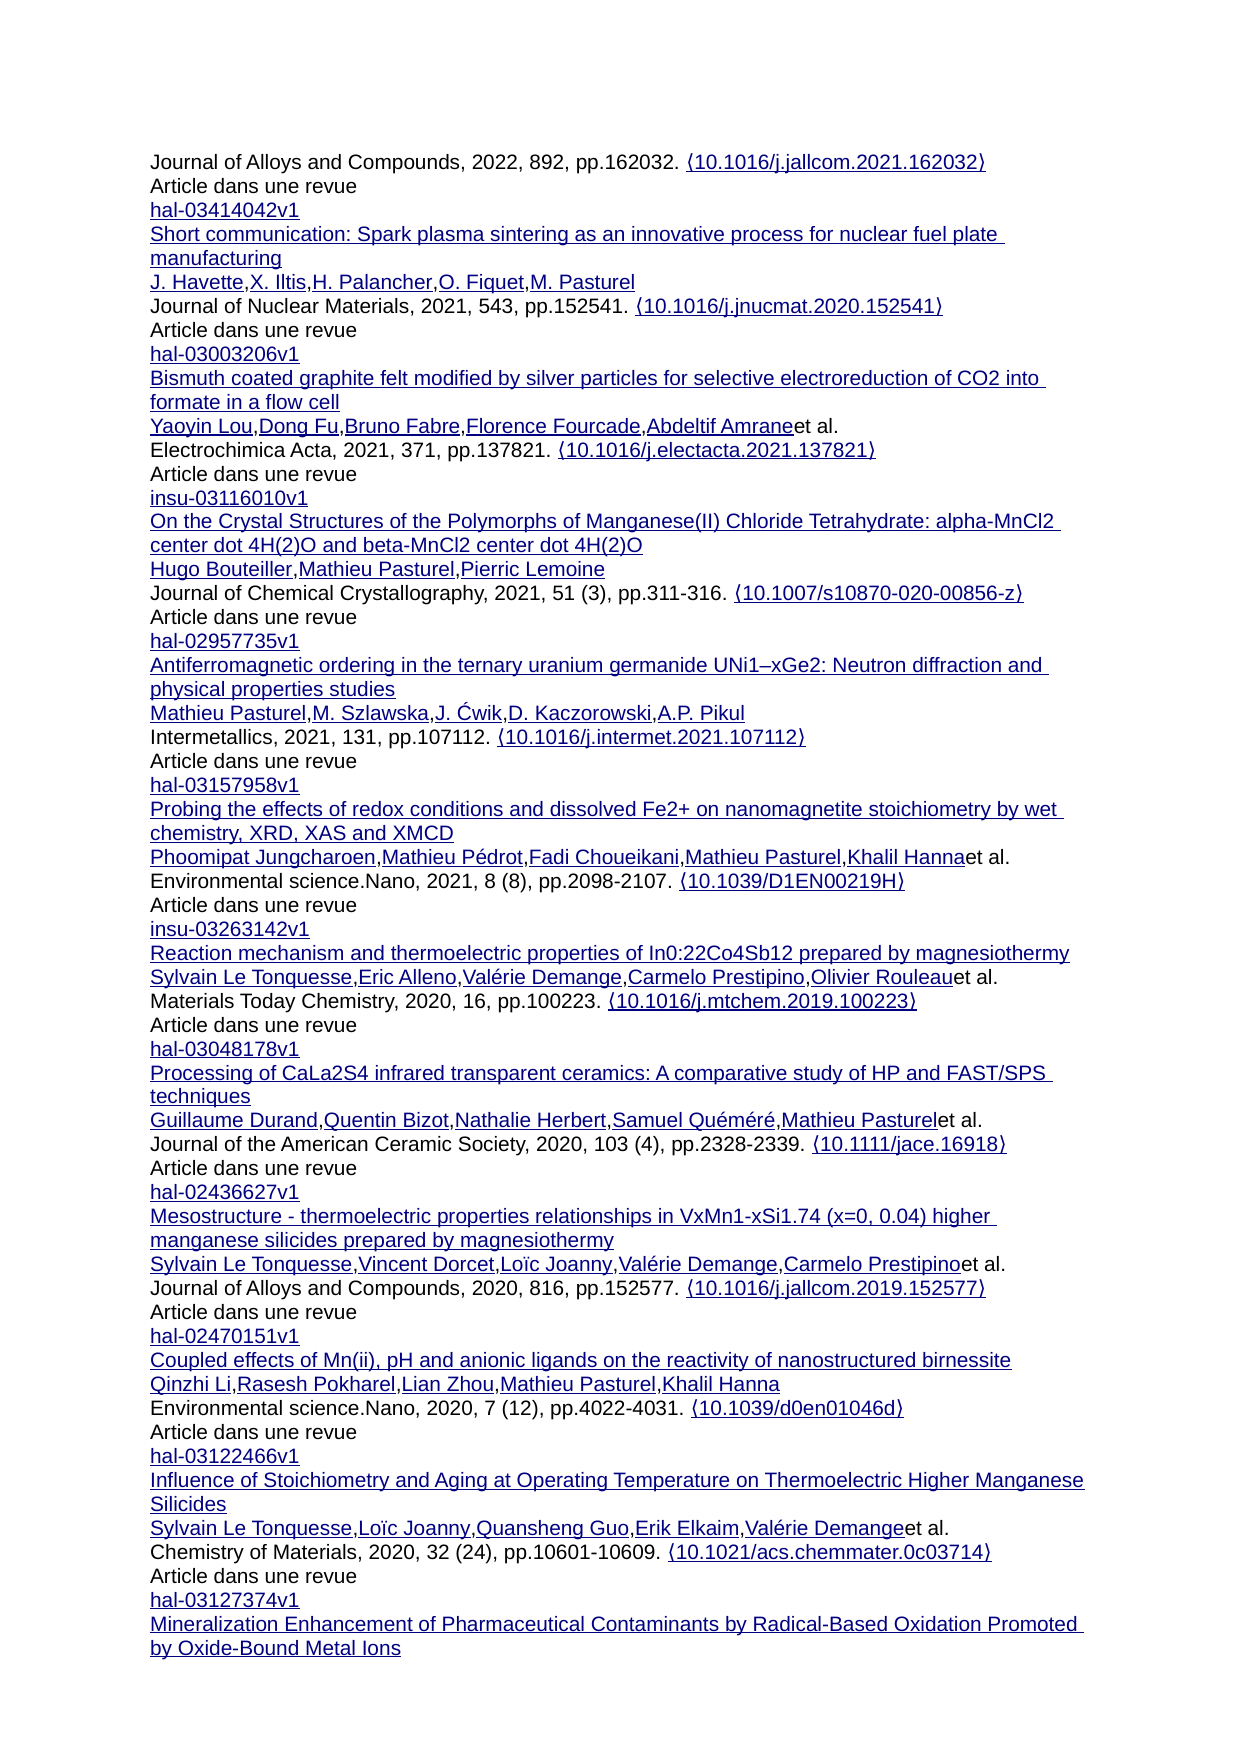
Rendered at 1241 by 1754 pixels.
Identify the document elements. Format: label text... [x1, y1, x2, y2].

table_cell Influence of Stoichiometry and Aging at Operating Temperature on Thermoelectric Higher Manganese Silicides Sylvain Le Tonquesse,Loïc Joanny,Quansheng Guo,Erik Elkaim,Valérie Demangeet al. Chemistry of Materials, 2020, 32 (24), pp.10601-10609. ⟨10.1021/acs.chemmater.0c03714⟩ Article dans une revue hal-03127374v1 [150, 1468, 1090, 1611]
table_cell On the Crystal Structures of the Polymorphs of Manganese(II) Chloride Tetrahydrate: alpha-MnCl2 center dot 4H(2)O and beta-MnCl2 center dot 4H(2)O Hugo Bouteiller,Mathieu Pasturel,Pierric Lemoine Journal of Chemical Crystallography, 2021, 51 (3), pp.311-316. ⟨10.1007/s10870-020-00856-z⟩ Article dans une revue hal-02957735v1 [150, 509, 1090, 653]
table_cell Short communication: Spark plasma sintering as an innovative process for nuclear fuel plate manufacturing J. Havette,X. Iltis,H. Palancher,O. Fiquet,M. Pasturel Journal of Nuclear Materials, 2021, 543, pp.152541. ⟨10.1016/j.jnucmat.2020.152541⟩ Article dans une revue hal-03003206v1 [150, 222, 1090, 366]
table_cell Probing the effects of redox conditions and dissolved Fe2+ on nanomagnetite stoichiometry by wet chemistry, XRD, XAS and XMCD Phoomipat Jungcharoen,Mathieu Pédrot,Fadi Choueikani,Mathieu Pasturel,Khalil Hannaet al. Environmental science‎.Nano, 2021, 8 (8), pp.2098-2107. ⟨10.1039/D1EN00219H⟩ Article dans une revue insu-03263142v1 [150, 797, 1090, 941]
table_cell Antiferromagnetic ordering in the ternary uranium germanide UNi1–xGe2: Neutron diffraction and physical properties studies Mathieu Pasturel,M. Szlawska,J. Ćwik,D. Kaczorowski,A.P. Pikul Intermetallics, 2021, 131, pp.107112. ⟨10.1016/j.intermet.2021.107112⟩ Article dans une revue hal-03157958v1 [150, 653, 1090, 797]
table_cell Processing of CaLa2S4 infrared transparent ceramics: A comparative study of HP and FAST/SPS techniques Guillaume Durand,Quentin Bizot,Nathalie Herbert,Samuel Quéméré,Mathieu Pasturelet al. Journal of the American Ceramic Society, 2020, 103 (4), pp.2328-2339. ⟨10.1111/jace.16918⟩ Article dans une revue hal-02436627v1 [150, 1060, 1090, 1204]
table_cell Reaction mechanism and thermoelectric properties of In0:22Co4Sb12 prepared by magnesiothermy Sylvain Le Tonquesse,Eric Alleno,Valérie Demange,Carmelo Prestipino,Olivier Rouleauet al. Materials Today Chemistry, 2020, 16, pp.100223. ⟨10.1016/j.mtchem.2019.100223⟩ Article dans une revue hal-03048178v1 [150, 941, 1090, 1060]
table_cell Mineralization Enhancement of Pharmaceutical Contaminants by Radical-Based Oxidation Promoted by Oxide-Bound Metal Ions [150, 1611, 1090, 1659]
table_cell Journal of Alloys and Compounds, 2022, 892, pp.162032. ⟨10.1016/j.jallcom.2021.162032⟩ Article dans une revue hal-03414042v1 [150, 150, 1090, 222]
table_cell Bismuth coated graphite felt modified by silver particles for selective electroreduction of CO2 into formate in a flow cell Yaoyin Lou,Dong Fu,Bruno Fabre,Florence Fourcade,Abdeltif Amraneet al. Electrochimica Acta, 2021, 371, pp.137821. ⟨10.1016/j.electacta.2021.137821⟩ Article dans une revue insu-03116010v1 [150, 366, 1090, 509]
table_cell Coupled effects of Mn(ii), pH and anionic ligands on the reactivity of nanostructured birnessite Qinzhi Li,Rasesh Pokharel,Lian Zhou,Mathieu Pasturel,Khalil Hanna Environmental science‎.Nano, 2020, 7 (12), pp.4022-4031. ⟨10.1039/d0en01046d⟩ Article dans une revue hal-03122466v1 [150, 1348, 1090, 1468]
table_cell Mesostructure - thermoelectric properties relationships in VxMn1-xSi1.74 (x=0, 0.04) higher manganese silicides prepared by magnesiothermy Sylvain Le Tonquesse,Vincent Dorcet,Loïc Joanny,Valérie Demange,Carmelo Prestipinoet al. Journal of Alloys and Compounds, 2020, 816, pp.152577. ⟨10.1016/j.jallcom.2019.152577⟩ Article dans une revue hal-02470151v1 [150, 1204, 1090, 1348]
